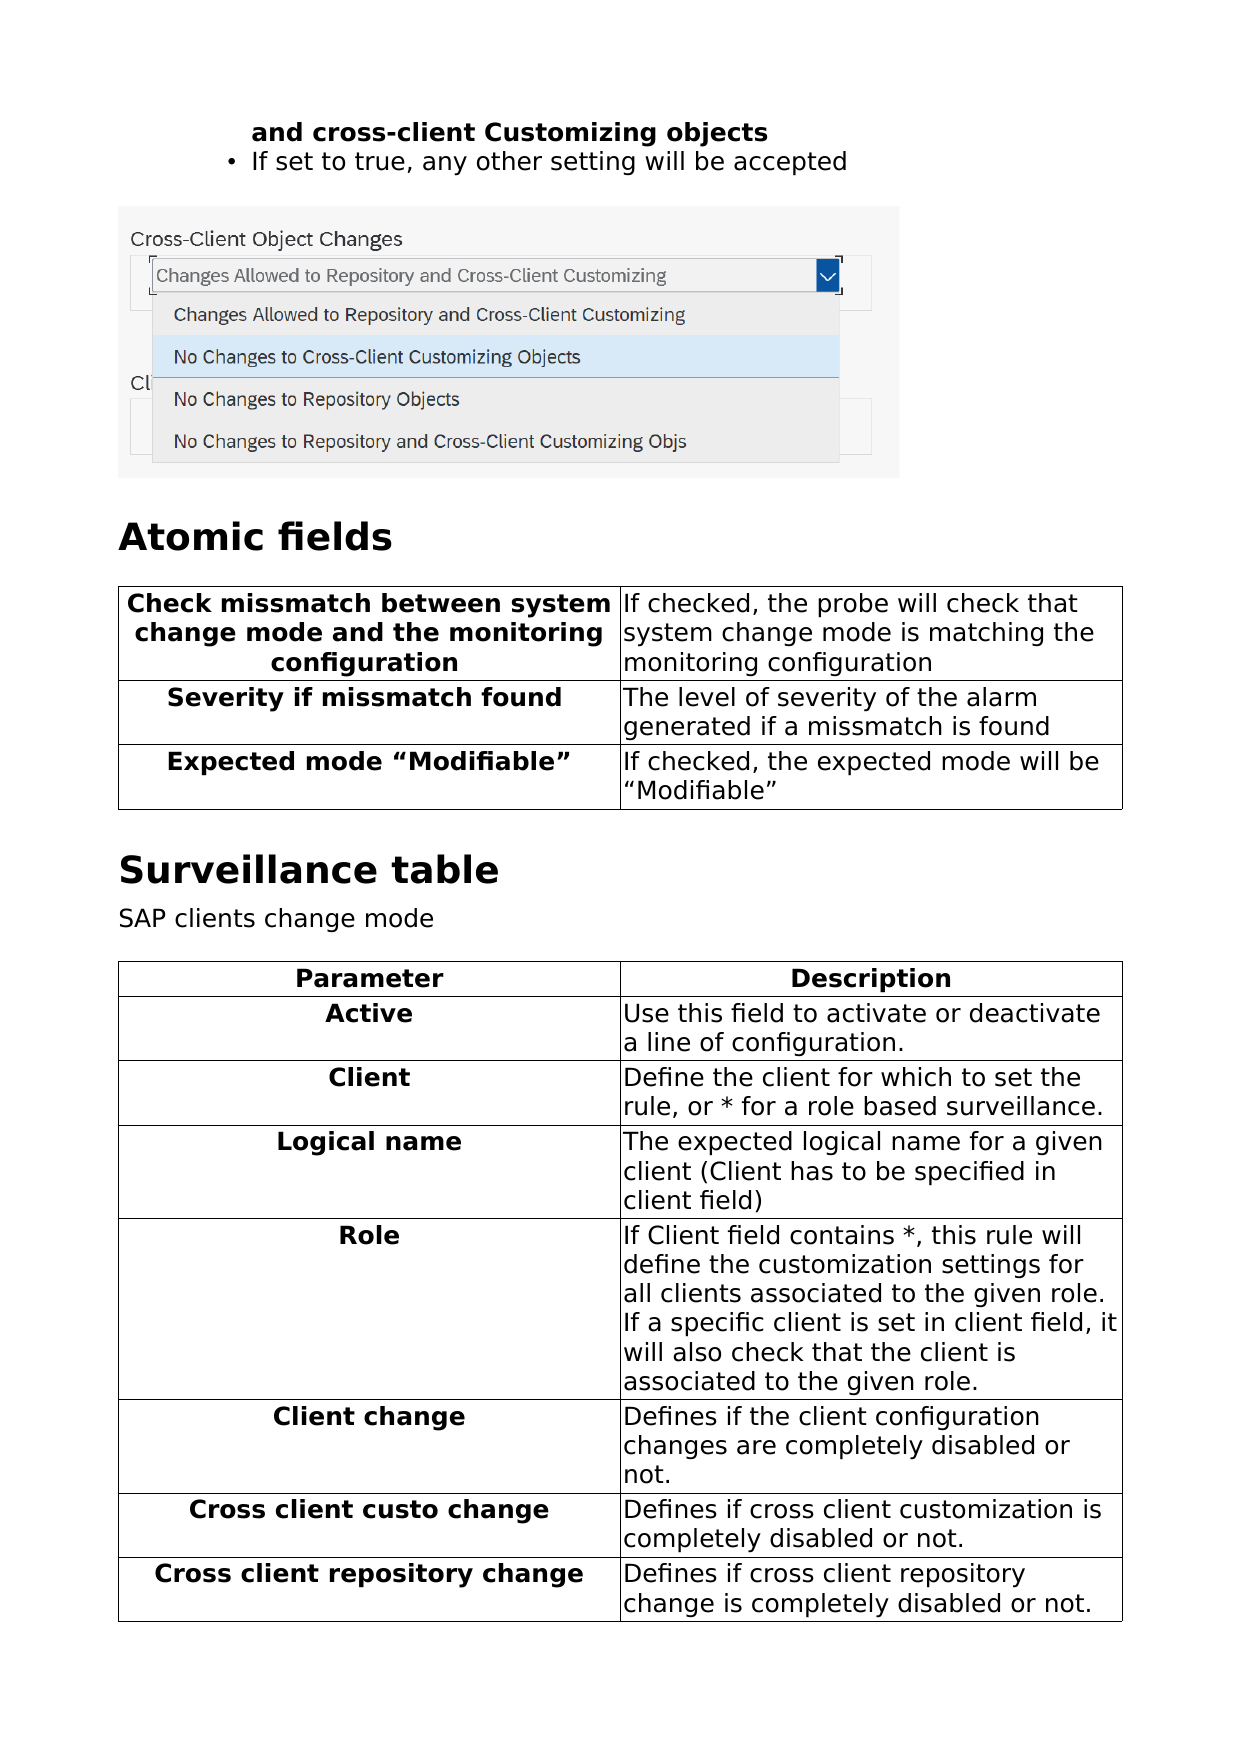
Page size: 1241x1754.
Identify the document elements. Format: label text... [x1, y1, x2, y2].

table_header Parameter [119, 962, 620, 996]
table_cell Severity if missmatch found [119, 681, 620, 744]
table_cell The expected logical name for a given client (Client has to be specified in client field) [621, 1126, 1122, 1218]
table_cell Logical name [119, 1126, 620, 1218]
table_cell Active [119, 997, 620, 1060]
picture [118, 206, 900, 478]
table_cell Expected mode “Modifiable” [119, 745, 620, 808]
table_cell Role [119, 1219, 620, 1399]
table_header Description [621, 962, 1122, 996]
table_header If checked, the probe will check that system change mode is matching the monitoring configuration [621, 587, 1122, 680]
table_cell Use this field to activate or deactivate a line of configuration. [621, 997, 1122, 1060]
table_cell If checked, the expected mode will be “Modifiable” [621, 745, 1122, 808]
table_header Check missmatch between system change mode and the monitoring configuration [119, 587, 620, 680]
table_cell Define the client for which to set the rule, or * for a role based surveillance. [621, 1061, 1122, 1124]
table_cell Defines if cross client repository change is completely disabled or not. [621, 1558, 1122, 1621]
table_cell Defines if the client configuration changes are completely disabled or not. [621, 1400, 1122, 1492]
list and cross-client Customizing objects [236, 118, 1122, 147]
table_cell Client [119, 1061, 620, 1124]
table_cell Cross client custo change [119, 1494, 620, 1557]
table_cell The level of severity of the alarm generated if a missmatch is found [621, 681, 1122, 744]
table_cell Defines if cross client customization is completely disabled or not. [621, 1494, 1122, 1557]
list If set to true, any other setting will be accepted [236, 147, 1122, 176]
text SAP clients change mode [118, 904, 1122, 934]
table_cell If Client field contains *, this rule will define the customization settings for all clients associated to the given role. If a specific client is set in client field, it will also check that the client is associated to the given role. [621, 1219, 1122, 1399]
subtitle Atomic fields [118, 516, 1122, 559]
table_cell Cross client repository change [119, 1558, 620, 1621]
table_cell Client change [119, 1400, 620, 1492]
subtitle Surveillance table [118, 848, 1122, 892]
